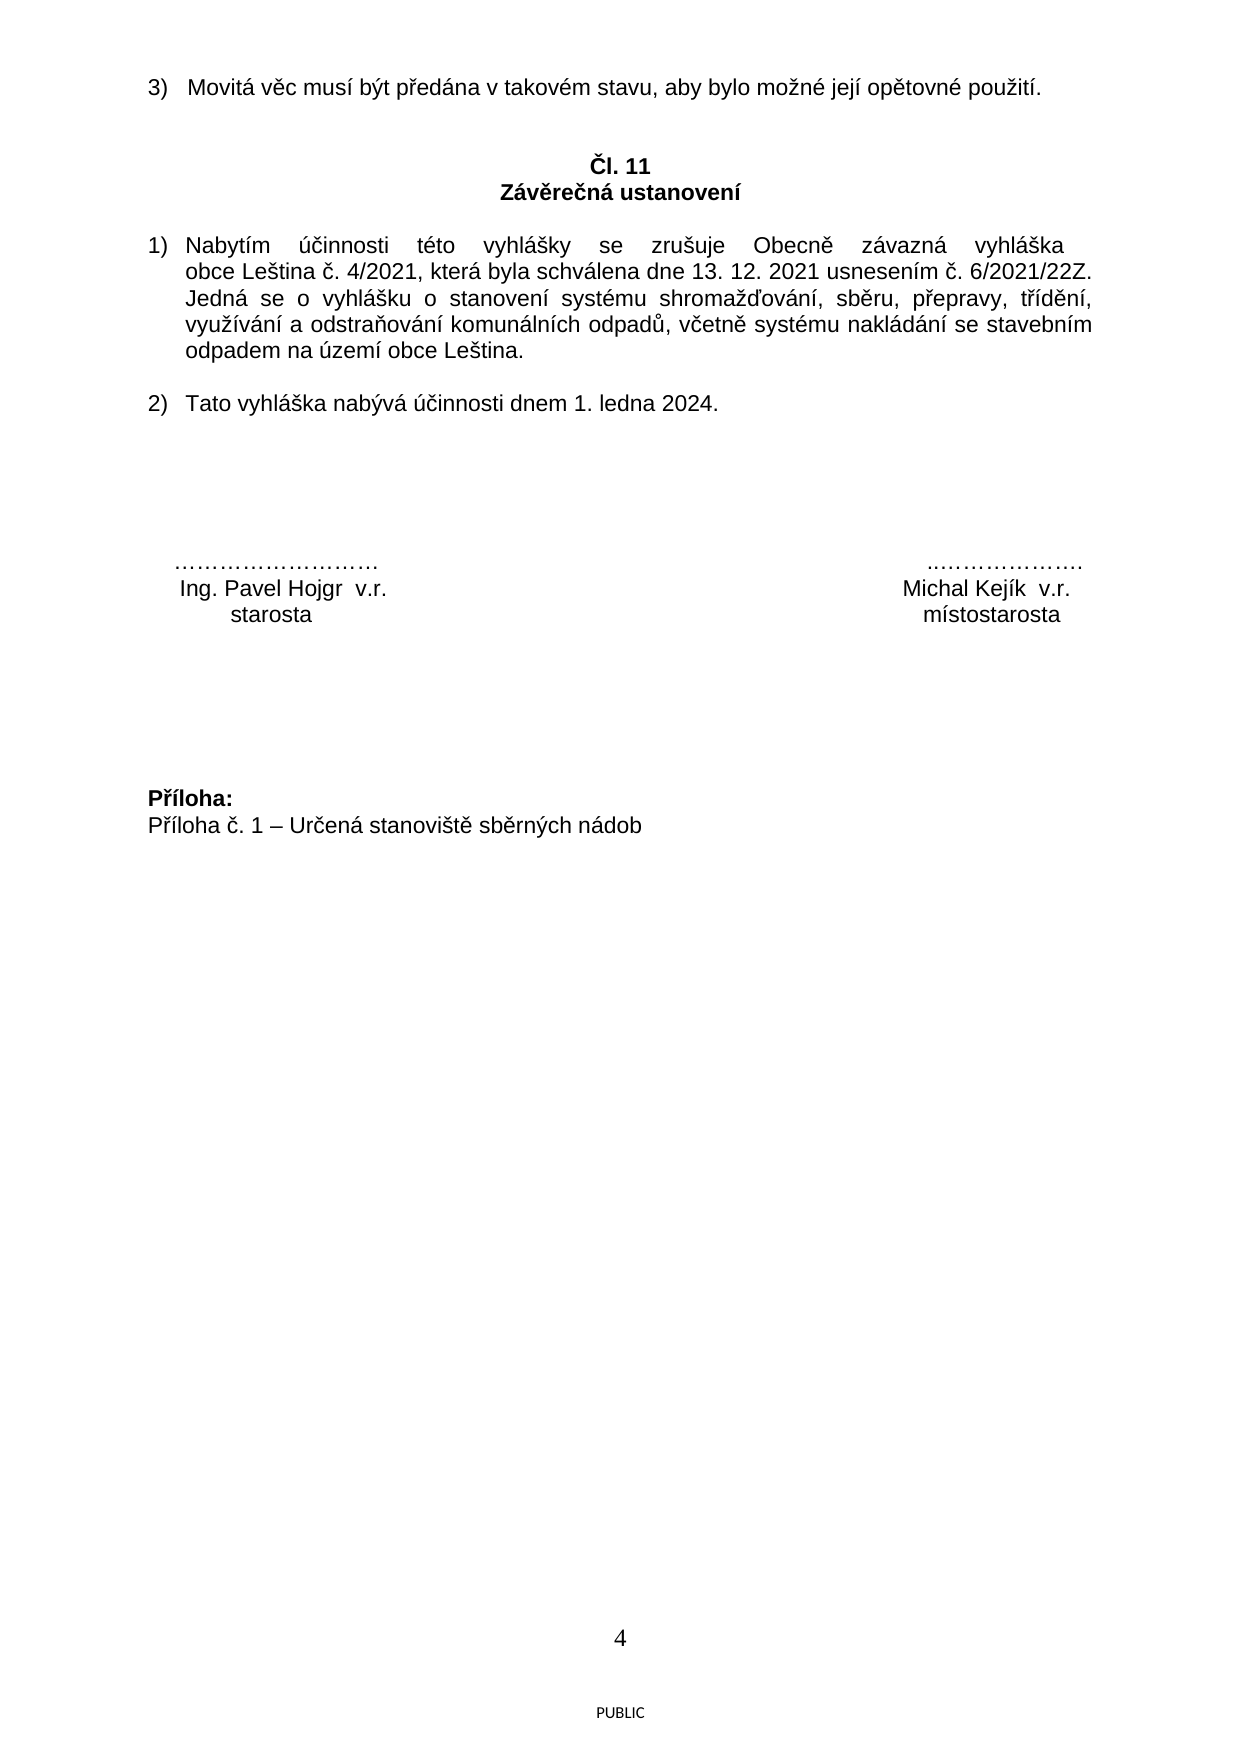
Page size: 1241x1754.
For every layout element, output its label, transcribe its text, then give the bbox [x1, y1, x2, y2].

text Příloha č. 1 – Určená stanoviště sběrných nádob [148, 812, 1092, 838]
text ……………………… ..………………. [148, 548, 1092, 574]
text Závěrečná ustanovení [148, 179, 1092, 206]
text Ing. Pavel Hojgr v.r. Michal Kejík v.r. [148, 574, 1092, 601]
text Čl. 11 [148, 153, 1092, 179]
list Nabytím účinnosti této vyhlášky se zrušuje Obecně závazná vyhláška obce Leština č. 4/2021, která byla schválena dne 13. 12. 2021 usnesením č. 6/2021/22Z. Jedná se o vyhlášku o stanovení systému shromažďování, sběru, přepravy, třídění, využívání a odstraňování komunálních odpadů, včetně systému nakládání se stavebním odpadem na území obce Leština. [148, 232, 1092, 364]
text Příloha: [148, 785, 1092, 812]
list Tato vyhláška nabývá účinnosti dnem 1. ledna 2024. [148, 390, 1092, 416]
text 3) Movitá věc musí být předána v takovém stavu, aby bylo možné její opětovné použití. [148, 74, 1092, 100]
text starosta místostarosta [148, 601, 1092, 627]
